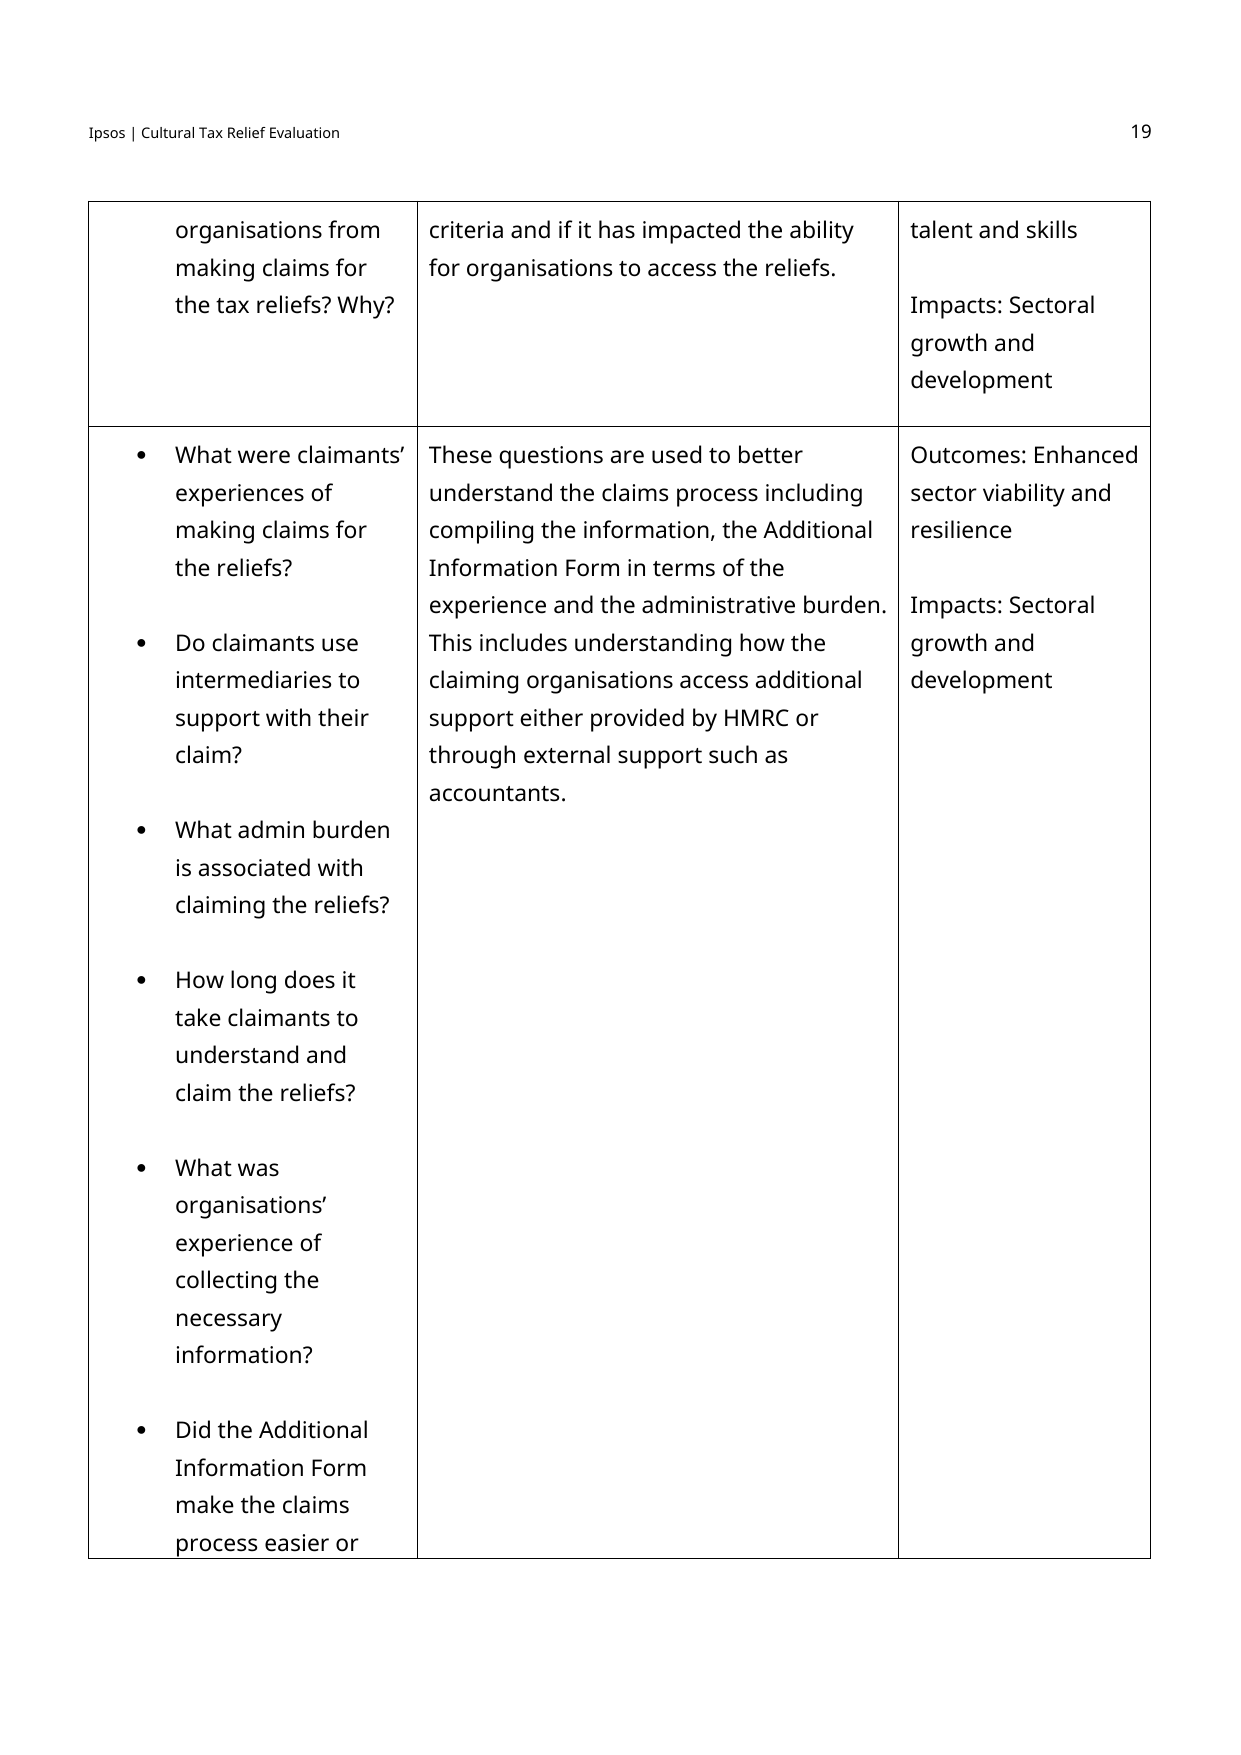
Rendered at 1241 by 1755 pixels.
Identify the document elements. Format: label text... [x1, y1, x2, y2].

table_cell organisations from making claims for the tax reliefs? Why? [89, 202, 417, 426]
table_cell talent and skills Impacts: Sectoral growth and development [899, 202, 1150, 426]
table_cell What were claimants’ experiences of making claims for the reliefs? Do claimants use intermediaries to support with their claim? What admin burden is associated with claiming the reliefs? How long does it take claimants to understand and claim the reliefs? What was organisations’ experience of collecting the necessary information? Did the Additional Information Form make the claims process easier or harder? How helpful was the support provided to claimants by HMRC? [89, 427, 417, 1558]
table_cell Outcomes: Enhanced sector viability and resilience Impacts: Sectoral growth and development [899, 427, 1150, 1558]
table_cell These questions are used to better understand the claims process including compiling the information, the Additional Information Form in terms of the experience and the administrative burden. This includes understanding how the claiming organisations access additional support either provided by HMRC or through external support such as accountants. [418, 427, 898, 1558]
table_cell criteria and if it has impacted the ability for organisations to access the reliefs. [418, 202, 898, 426]
